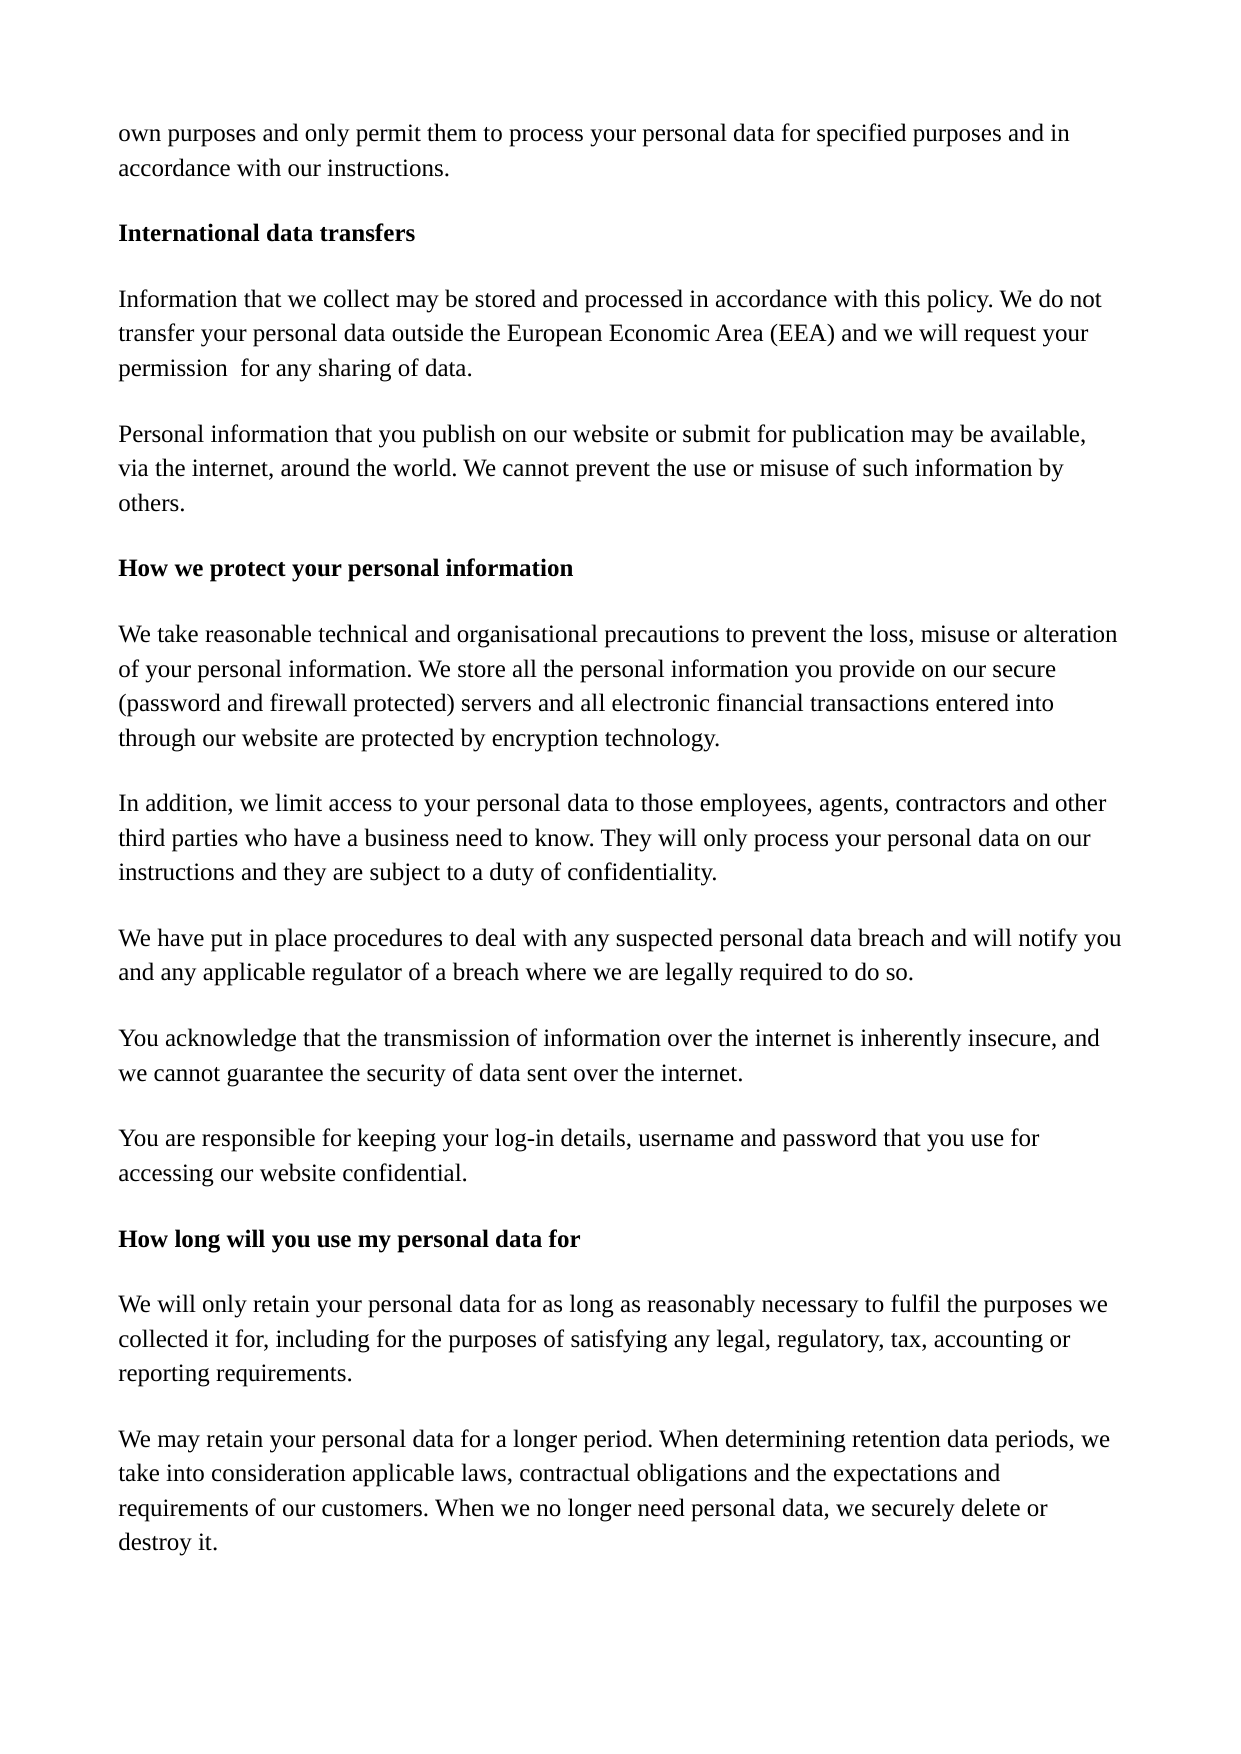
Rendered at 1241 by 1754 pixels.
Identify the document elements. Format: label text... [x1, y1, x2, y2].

text Information that we collect may be stored and processed in accordance with this policy. We do not transfer your personal data outside the European Economic Area (EEA) and we will request your permission for any sharing of data. [118, 284, 1122, 382]
text International data transfers [118, 218, 1122, 247]
text Personal information that you publish on our website or submit for publication may be available, via the internet, around the world. We cannot prevent the use or misuse of such information by others. [118, 419, 1122, 516]
text You acknowledge that the transmission of information over the internet is inherently insecure, and we cannot guarantee the security of data sent over the internet. [118, 1023, 1122, 1086]
text How long will you use my personal data for [118, 1224, 1122, 1252]
text own purposes and only permit them to process your personal data for specified purposes and in accordance with our instructions. [118, 118, 1122, 181]
text How we protect your personal information [118, 553, 1122, 582]
text You are responsible for keeping your log-in details, username and password that you use for accessing our website confidential. [118, 1123, 1122, 1187]
text In addition, we limit access to your personal data to those employees, agents, contractors and other third parties who have a business need to know. They will only process your personal data on our instructions and they are subject to a duty of confidentiality. [118, 788, 1122, 886]
text We may retain your personal data for a longer period. When determining retention data periods, we take into consideration applicable laws, contractual obligations and the expectations and requirements of our customers. When we no longer need personal data, we securely delete or destroy it. [118, 1424, 1122, 1556]
text We take reasonable technical and organisational precautions to prevent the loss, misuse or alteration of your personal information. We store all the personal information you provide on our secure (password and firewall protected) servers and all electronic financial transactions entered into through our website are protected by encryption technology. [118, 619, 1122, 751]
text We will only retain your personal data for as long as reasonably necessary to fulfil the purposes we collected it for, including for the purposes of satisfying any legal, regulatory, tax, accounting or reporting requirements. [118, 1289, 1122, 1387]
text We have put in place procedures to deal with any suspected personal data breach and will notify you and any applicable regulator of a breach where we are legally required to do so. [118, 923, 1122, 986]
